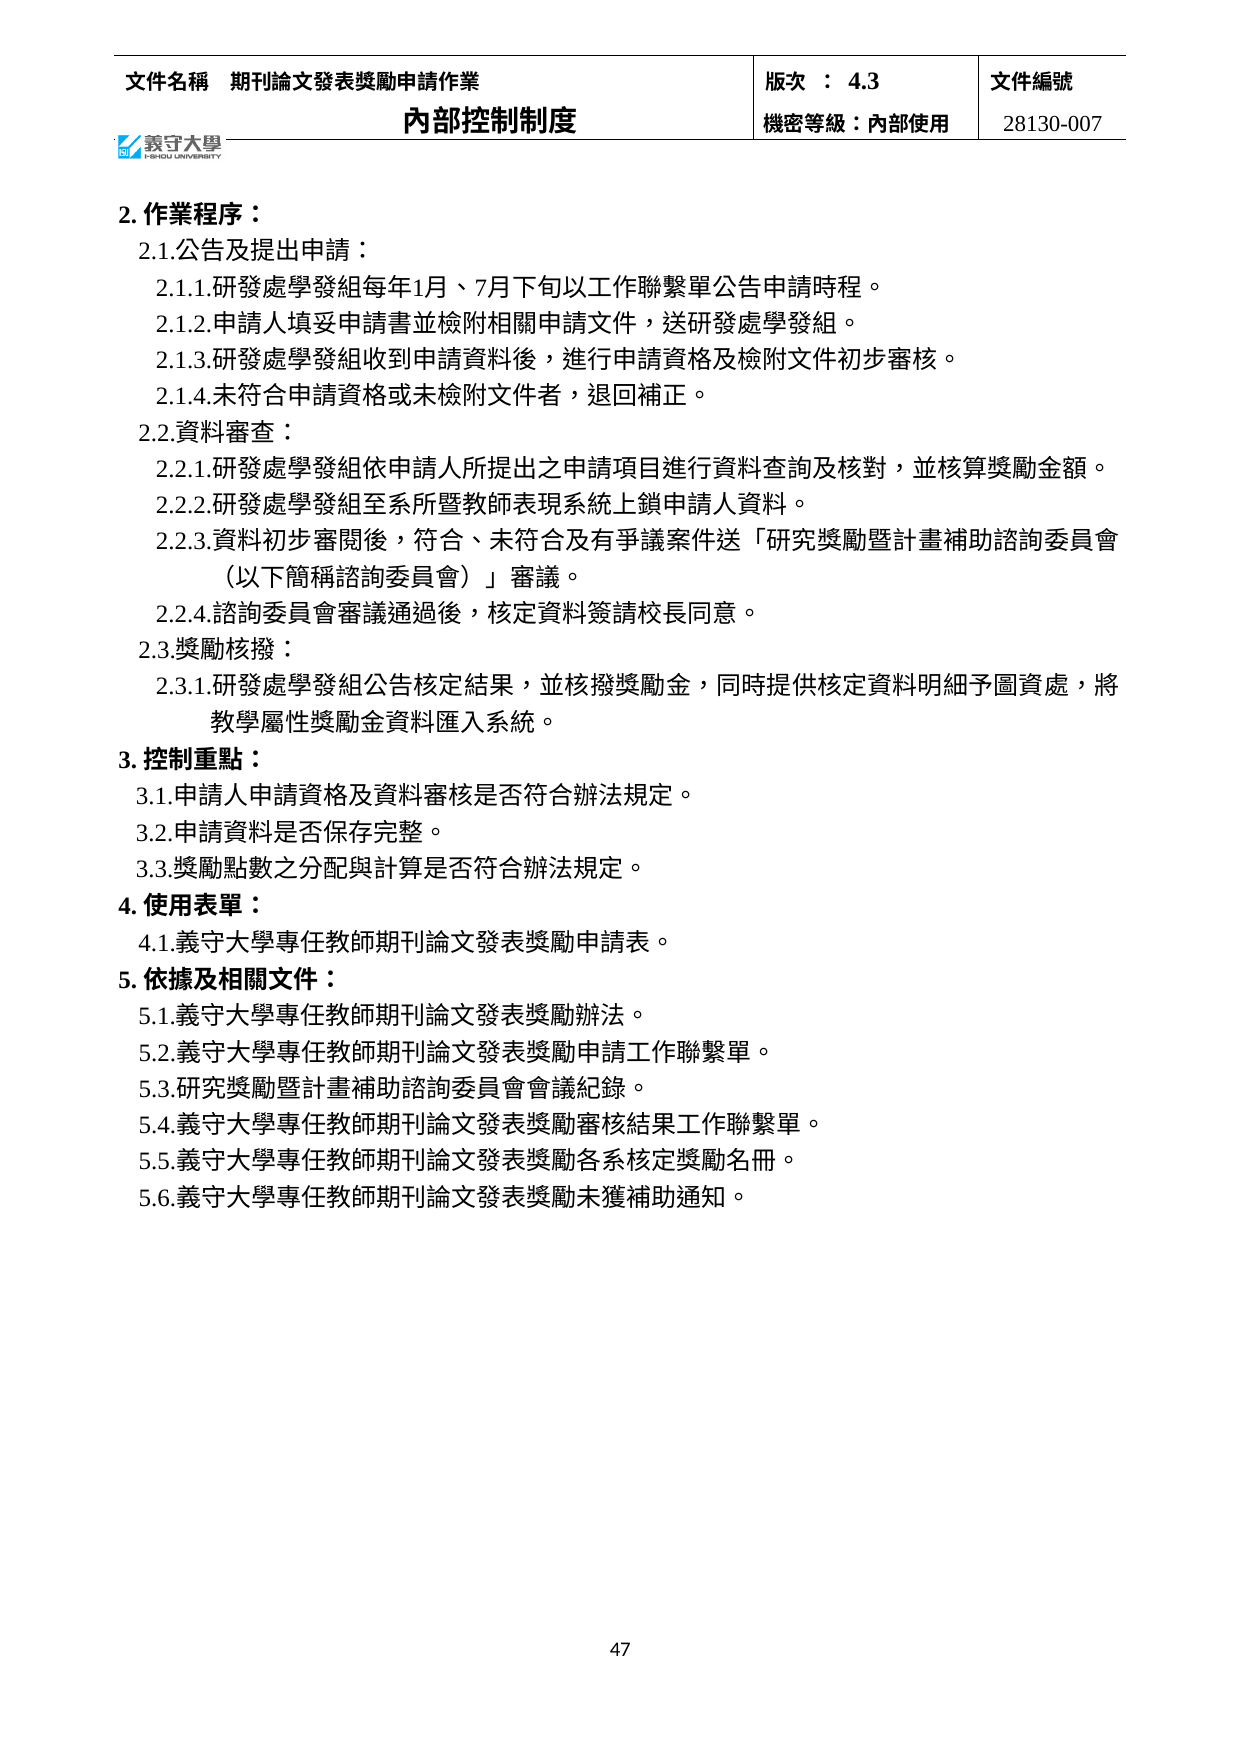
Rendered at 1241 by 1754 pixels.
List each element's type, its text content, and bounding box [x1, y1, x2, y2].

text 2.2.3.資料初步審閱後，符合、未符合及有爭議案件送「研究獎勵暨計畫補助諮詢委員會（以下簡稱諮詢委員會）」審議。 [156, 521, 1122, 593]
text 5.6.義守大學專任教師期刊論文發表獎勵未獲補助通知。 [138, 1177, 1122, 1213]
text 2.3.獎勵核撥： [138, 629, 1122, 666]
text 2.2.2.研發處學發組至系所暨教師表現系統上鎖申請人資料。 [156, 484, 1122, 521]
text 5.3.研究獎勵暨計畫補助諮詢委員會會議紀錄。 [118, 1068, 1122, 1104]
text 5.1.義守大學專任教師期刊論文發表獎勵辦法。 [138, 996, 1122, 1032]
text 5.5.義守大學專任教師期刊論文發表獎勵各系核定獎勵名冊。 [118, 1141, 1122, 1177]
text 3.2.申請資料是否保存完整。 [136, 812, 1122, 848]
text 2.3.1.研發處學發組公告核定結果，並核撥獎勵金，同時提供核定資料明細予圖資處，將教學屬性獎勵金資料匯入系統。 [156, 666, 1122, 738]
text 5.2.義守大學專任教師期刊論文發表獎勵申請工作聯繫單。 [118, 1032, 1122, 1068]
text 2.1.3.研發處學發組收到申請資料後，進行申請資格及檢附文件初步審核。 [156, 339, 1122, 376]
text 2.1.4.未符合申請資格或未檢附文件者，退回補正。 [156, 376, 1122, 412]
text 2.2.1.研發處學發組依申請人所提出之申請項目進行資料查詢及核對，並核算獎勵金額。 [156, 448, 1122, 484]
text 2.1.2.申請人填妥申請書並檢附相關申請文件，送研發處學發組。 [156, 303, 1122, 339]
text 2.1.1.研發處學發組每年1月、7月下旬以工作聯繫單公告申請時程。 [156, 267, 1122, 303]
text 3. 控制重點： [118, 738, 1122, 776]
text 3.3.獎勵點數之分配與計算是否符合辦法規定。 [136, 848, 1122, 884]
text 2. 作業程序： [118, 194, 1122, 231]
text 4. 使用表單： [118, 884, 1122, 922]
text 5. 依據及相關文件： [118, 958, 1122, 996]
text 2.1.公告及提出申請： [138, 231, 1122, 267]
text 4.1.義守大學專任教師期刊論文發表獎勵申請表。 [138, 922, 1122, 958]
text 2.2.資料審查： [138, 412, 1122, 448]
text 3.1.申請人申請資格及資料審核是否符合辦法規定。 [136, 776, 1122, 812]
text 2.2.4.諮詢委員會審議通過後，核定資料簽請校長同意。 [156, 593, 1122, 629]
text 5.4.義守大學專任教師期刊論文發表獎勵審核結果工作聯繫單。 [118, 1104, 1122, 1141]
